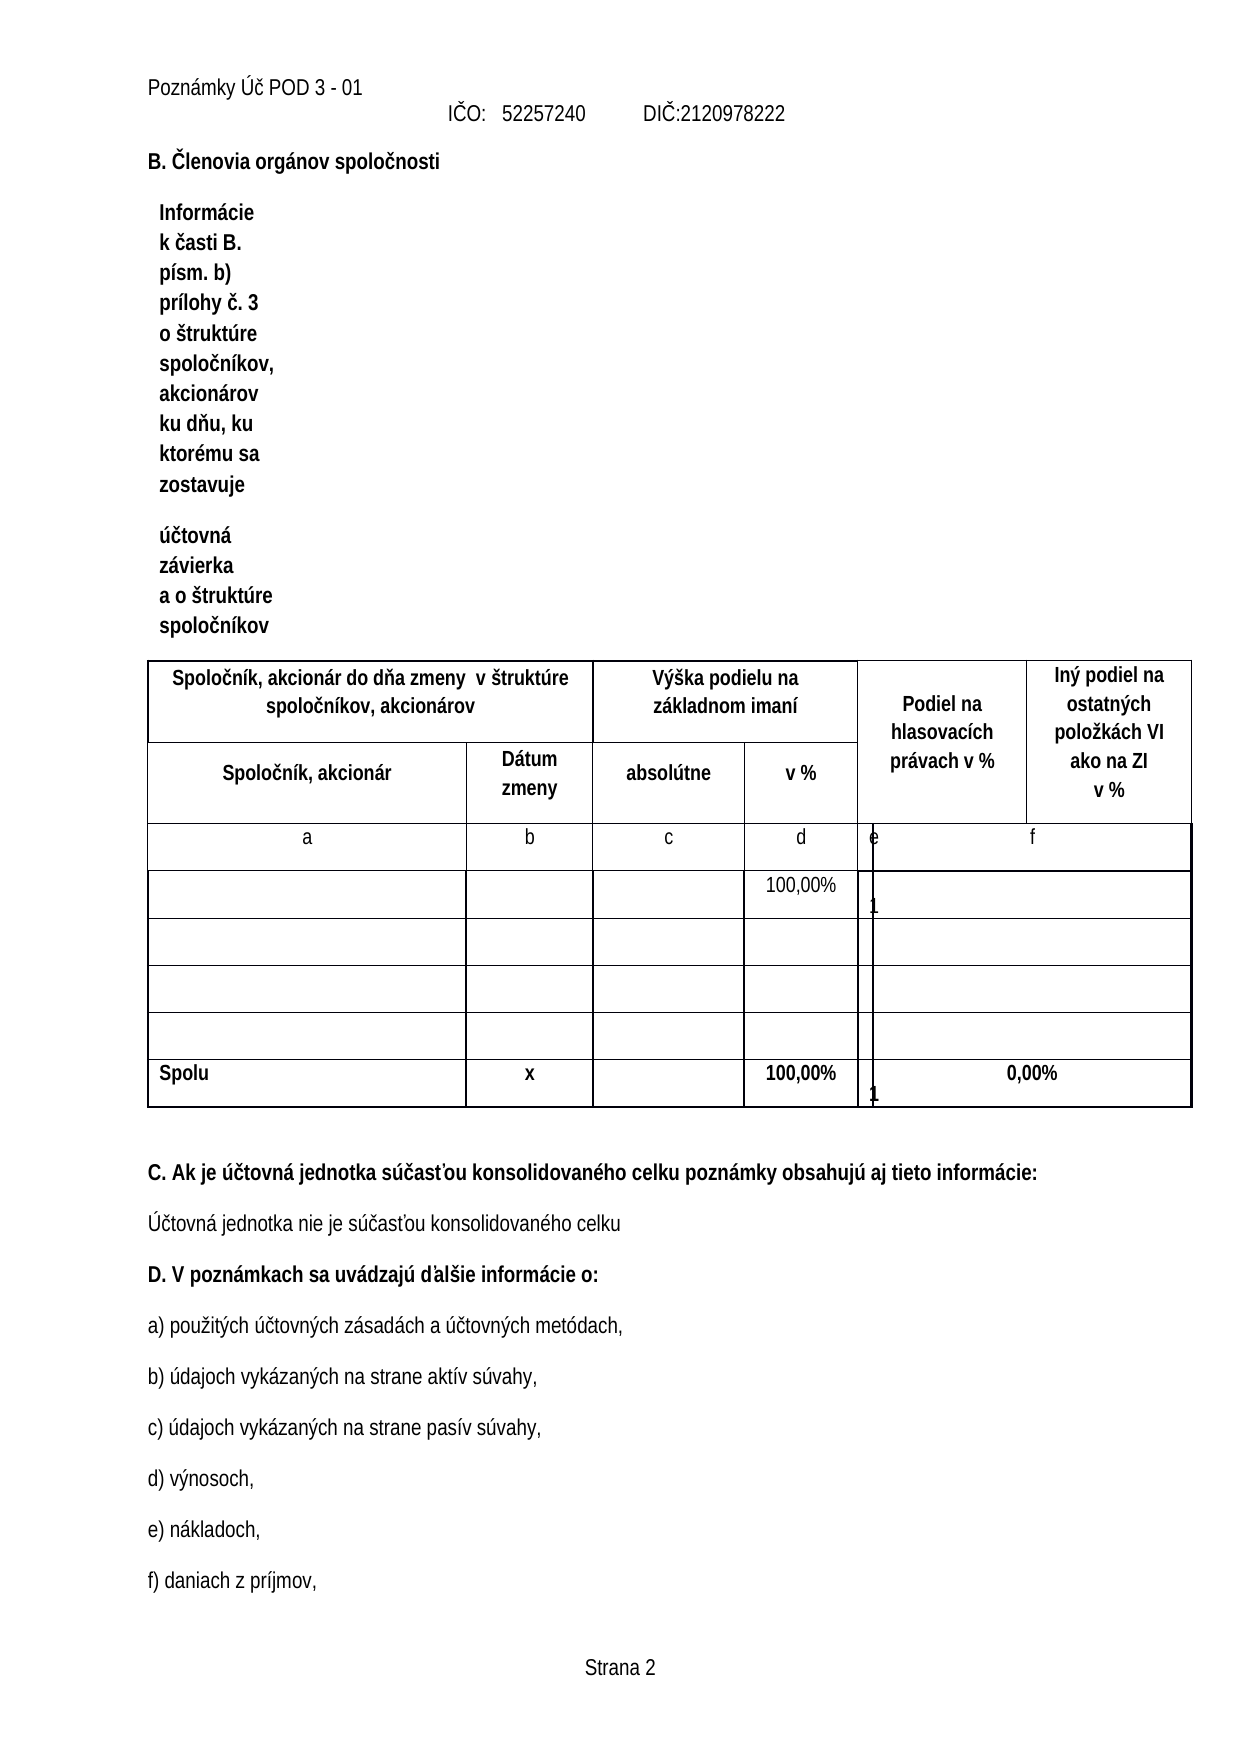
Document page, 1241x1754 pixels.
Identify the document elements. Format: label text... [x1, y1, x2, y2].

table_cell [1193, 1059, 1240, 1106]
table_cell f [874, 824, 1190, 870]
table_cell [594, 1013, 743, 1059]
table_cell [1193, 965, 1240, 1012]
table_cell [1192, 742, 1240, 823]
table_cell Výška podielu na základnom imaní [594, 662, 857, 742]
table_cell [594, 919, 743, 965]
table_cell d [745, 824, 857, 870]
text c) údajoch vykázaných na strane pasív súvahy, [148, 1414, 1141, 1441]
table_cell [1193, 870, 1240, 918]
table_cell Spolu [149, 1060, 465, 1106]
table_cell [859, 1013, 872, 1059]
text B. Členovia orgánov spoločnosti [148, 148, 1141, 174]
table_cell Spoločník, akcionár do dňa zmeny v štruktúre spoločníkov, akcionárov [149, 662, 592, 742]
table_cell [745, 966, 857, 1012]
table_cell x [467, 1060, 592, 1106]
text a) použitých účtovných zásadách a účtovných metódach, [148, 1312, 1141, 1338]
table_cell Podiel na hlasovacích právach v % [858, 661, 1026, 823]
table_cell 100,00% [745, 1060, 857, 1106]
table_cell [149, 1013, 465, 1059]
table_header [293, 199, 1240, 250]
text e) nákladoch, [148, 1516, 1141, 1543]
table_cell Dátum zmeny [467, 743, 592, 823]
text d) výnosoch, [148, 1465, 1141, 1492]
table_cell [874, 966, 1190, 1012]
table_cell [874, 1013, 1190, 1059]
table_cell [594, 1060, 743, 1106]
table_cell [594, 966, 743, 1012]
table_cell [859, 919, 872, 965]
table_cell [467, 871, 592, 918]
table_cell 0,00% [874, 1060, 1190, 1106]
table_cell [745, 919, 857, 965]
table_cell [1192, 660, 1240, 742]
table_cell [1193, 1012, 1240, 1059]
table_cell c [593, 824, 744, 870]
table_cell Spoločník, akcionár [148, 743, 466, 823]
table_cell 100,00% [859, 1060, 872, 1106]
table_cell absolútne [593, 743, 744, 823]
table_cell [149, 871, 465, 918]
table_cell [149, 966, 465, 1012]
table_cell [467, 1013, 592, 1059]
table_cell [1193, 918, 1240, 965]
table_header Informácie k časti B. písm. b) prílohy č. 3 o štruktúre spoločníkov, akcionárov ku dňu, ku ktorému sa zostavuje účtovná závierka a o štruktúre spoločníkov [148, 199, 293, 659]
table_cell a [148, 824, 466, 870]
text b) údajoch vykázaných na strane aktív súvahy, [148, 1363, 1141, 1389]
table_cell [467, 966, 592, 1012]
table_cell 100,00% [859, 872, 872, 918]
table_cell [745, 1013, 857, 1059]
table_cell [293, 250, 1240, 659]
text D. V poznámkach sa uvádzajú ďalšie informácie o: [148, 1261, 1141, 1287]
table_cell [874, 919, 1190, 965]
text C. Ak je účtovná jednotka súčasťou konsolidovaného celku poznámky obsahujú aj tieto informácie: [148, 1159, 1141, 1185]
table_cell [467, 919, 592, 965]
table_cell Iný podiel na ostatných položkách VI ako na ZI v % [1027, 661, 1191, 823]
table_cell v % [745, 743, 857, 823]
table_cell 100,00% [745, 871, 857, 918]
table_cell e [858, 824, 872, 870]
table_cell [1193, 823, 1240, 870]
table_cell b [467, 824, 592, 870]
text Účtovná jednotka nie je súčasťou konsolidovaného celku [148, 1210, 1141, 1236]
table_cell [859, 966, 872, 1012]
text f) daniach z príjmov, [148, 1567, 1141, 1594]
table_cell [874, 872, 1190, 918]
table_cell [149, 919, 465, 965]
table_cell [594, 871, 743, 918]
